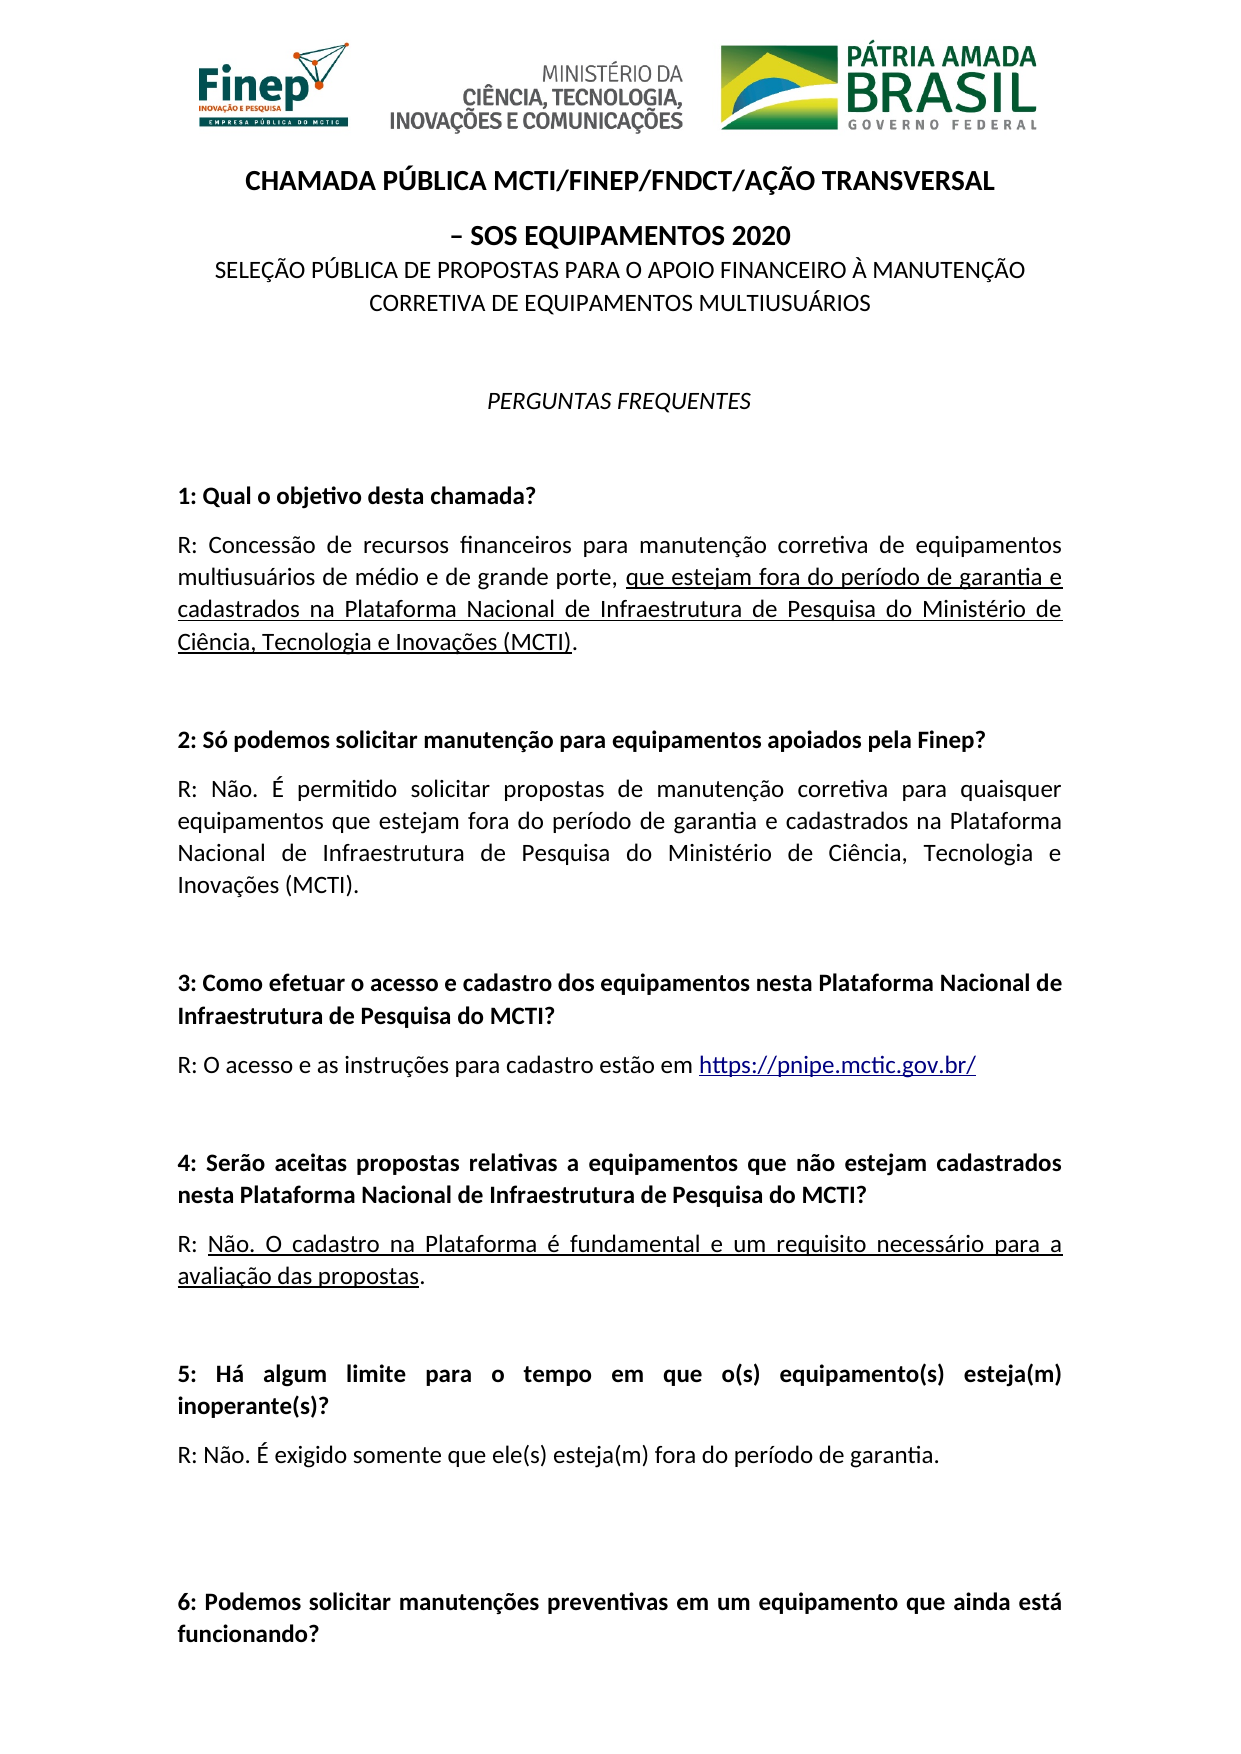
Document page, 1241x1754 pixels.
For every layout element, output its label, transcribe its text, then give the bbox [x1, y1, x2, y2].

text – SOS EQUIPAMENTOS 2020 [177, 217, 1063, 252]
text SELEÇÃO PÚBLICA DE PROPOSTAS PARA O APOIO FINANCEIRO À MANUTENÇÃO CORRETIVA DE EQUIPAMENTOS MULTIUSUÁRIOS [177, 254, 1063, 317]
text R: Concessão de recursos financeiros para manutenção corretiva de equipamentos multiusuários de médio e de grande porte, que estejam fora do período de garantia e cadastrados na Plataforma Nacional de Infraestrutura de Pesquisa do Ministério de [177, 529, 1063, 620]
text CHAMADA PÚBLICA MCTI/FINEP/FNDCT/AÇÃO TRANSVERSAL [177, 162, 1063, 198]
text R: O acesso e as instruções para cadastro estão em https://pnipe.mctic.gov.br/ [177, 1049, 1063, 1079]
text 5: Há algum limite para o tempo em que o(s) equipamento(s) esteja(m) inoperante(s)? [177, 1358, 1063, 1421]
text 1: Qual o objetivo desta chamada? [177, 480, 1063, 511]
text 6: Podemos solicitar manutenções preventivas em um equipamento que ainda está funcionando? [177, 1586, 1063, 1649]
text 4: Serão aceitas propostas relativas a equipamentos que não estejam cadastrados nesta Plataforma Nacional de Infraestrutura de Pesquisa do MCTI? [177, 1147, 1063, 1209]
text R: Não. É permitido solicitar propostas de manutenção corretiva para quaisquer equipamentos que estejam fora do período de garantia e cadastrados na Plataforma Nacional de Infraestrutura de Pesquisa do Ministério de Ciência, Tecnologia e Inovações (MCTI). [177, 773, 1063, 900]
text PERGUNTAS FREQUENTES [177, 385, 1063, 415]
text 3: Como efetuar o acesso e cadastro dos equipamentos nesta Plataforma Nacional de Infraestrutura de Pesquisa do MCTI? [177, 968, 1063, 1030]
text 2: Só podemos solicitar manutenção para equipamentos apoiados pela Finep? [177, 724, 1063, 754]
text R: Não. O cadastro na Plataforma é fundamental e um requisito necessário para a avaliação das propostas. [177, 1228, 1063, 1291]
text R: Não. É exigido somente que ele(s) esteja(m) fora do período de garantia. [177, 1439, 1063, 1470]
text Ciência, Tecnologia e Inovações (MCTI). [177, 621, 1063, 656]
